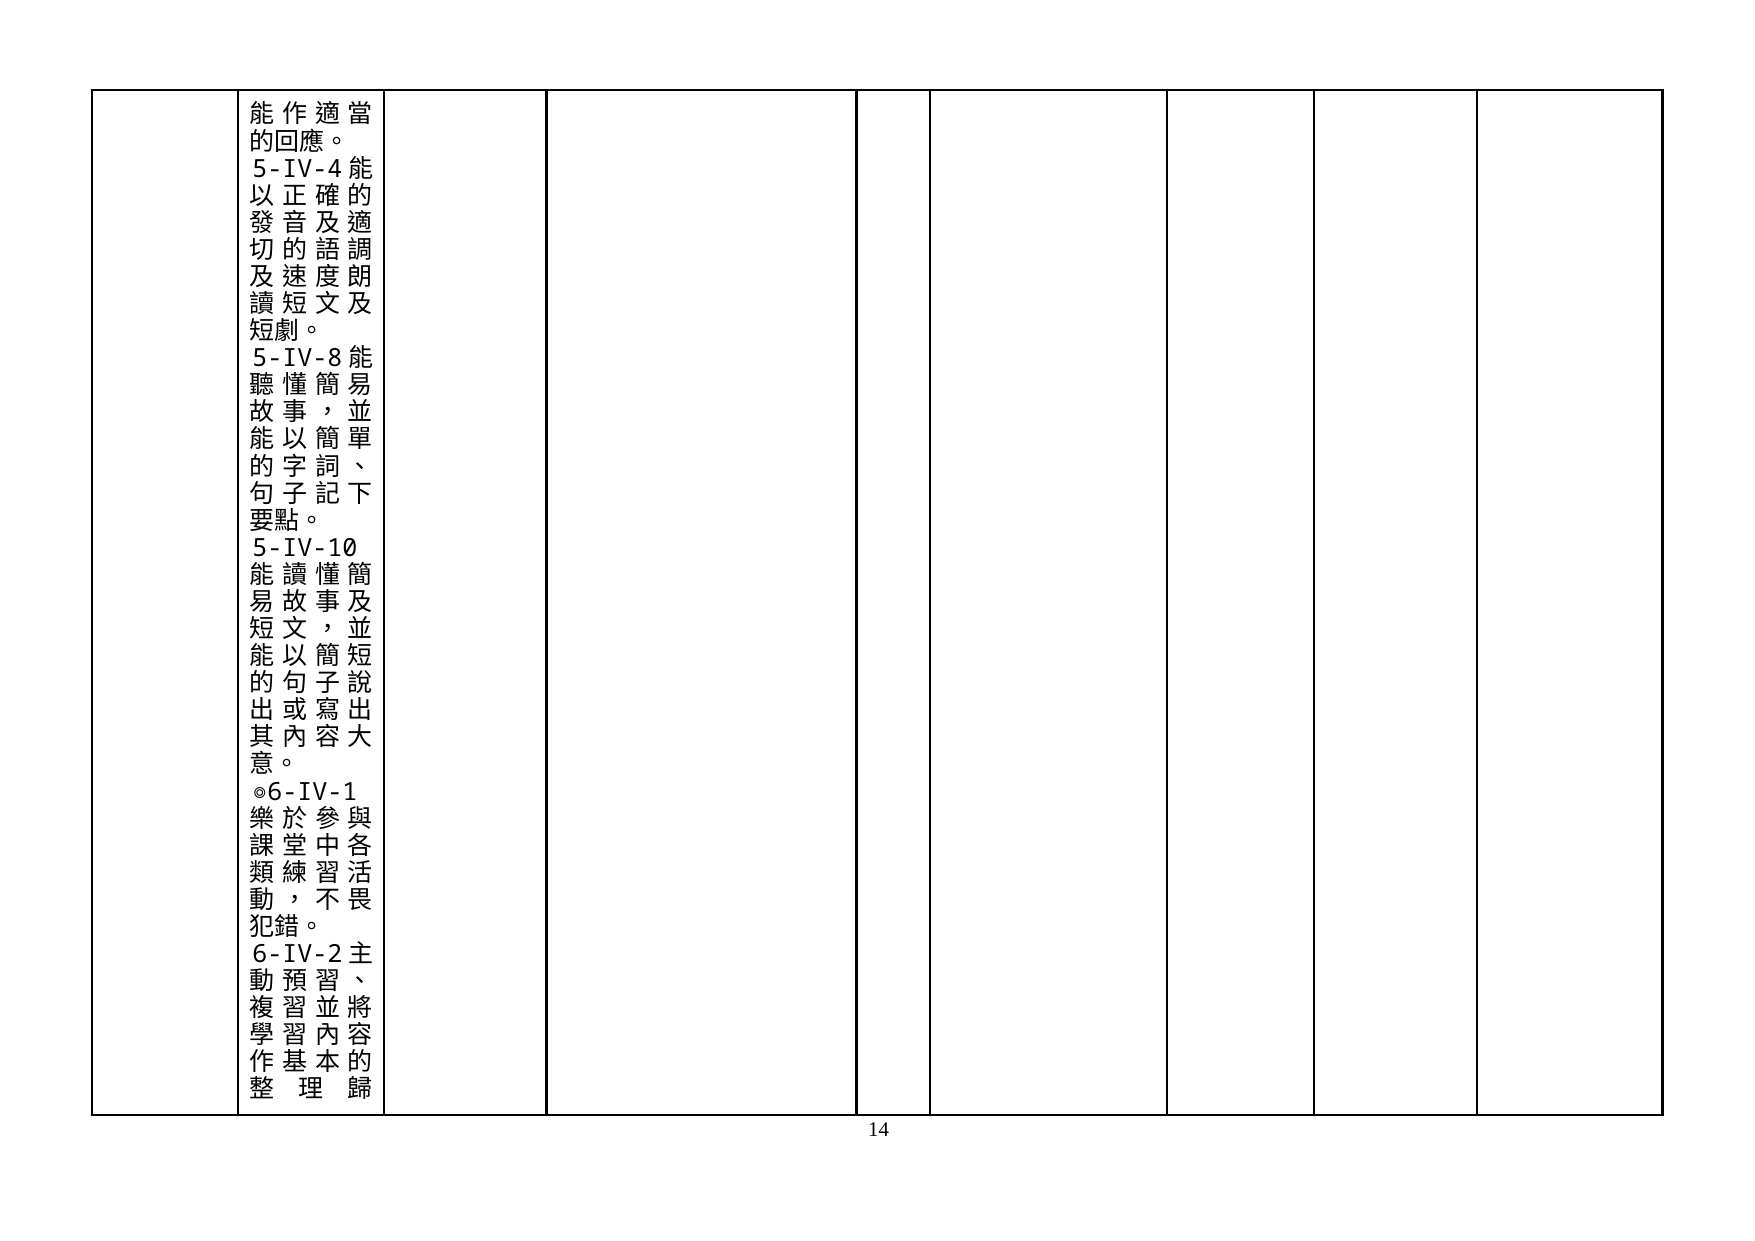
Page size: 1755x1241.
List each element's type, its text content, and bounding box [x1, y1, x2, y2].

table_cell 能作適當的回應。 5-IV-4能以正確的發音及適切的語調及速度朗讀短文及短劇。 5-IV-8能聽懂簡易故事，並能以簡單的字詞、句子記下要點。 5-IV-10能讀懂簡易故事及短文，並能以簡短的句子說出或寫出其內容大意。 ◎6-IV-1樂於參與課堂中各類練習活動，不畏犯錯。 6-IV-2主動預習、複習並將學習內容作基本的整理歸 [239, 91, 383, 1114]
table_cell [858, 91, 929, 1114]
table_cell [385, 91, 545, 1114]
table_cell [548, 91, 855, 1114]
table_cell [931, 91, 1166, 1114]
table_cell [1478, 91, 1661, 1114]
table_cell [1168, 91, 1313, 1114]
table_cell [1315, 91, 1476, 1114]
table_cell [93, 91, 237, 1114]
